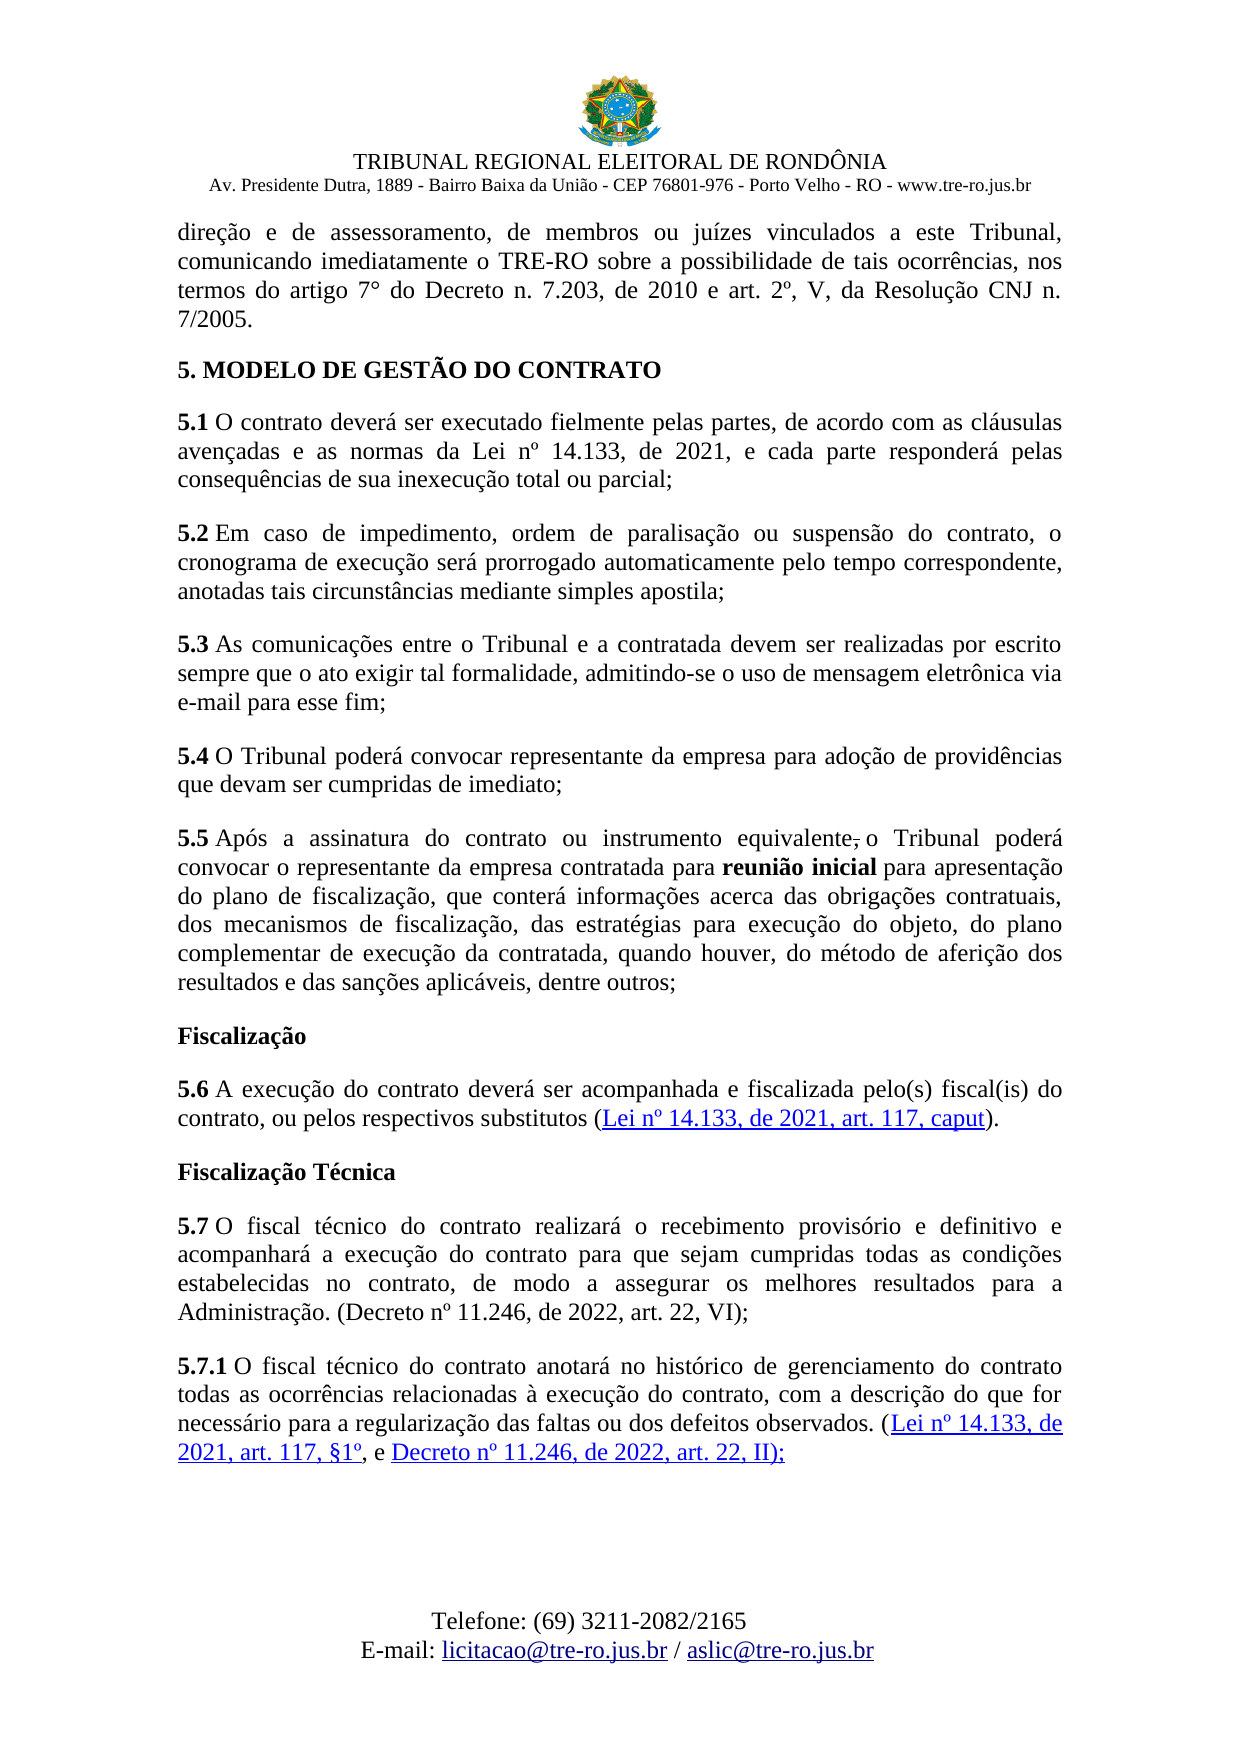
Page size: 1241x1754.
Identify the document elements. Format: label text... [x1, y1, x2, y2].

text 5.7.1 O fiscal técnico do contrato anotará no histórico de gerenciamento do contrato todas as ocorrências relacionadas à execução do contrato, com a descrição do que for necessário para a regularização das faltas ou dos defeitos observados. (Lei nº 14.133, de 2021, art. 117, §1º, e Decreto nº 11.246, de 2022, art. 22, II); [177, 1351, 1063, 1466]
text 5.6 A execução do contrato deverá ser acompanhada e fiscalizada pelo(s) fiscal(is) do contrato, ou pelos respectivos substitutos (Lei nº 14.133, de 2021, art. 117, caput). [177, 1074, 1063, 1132]
text 5.4 O Tribunal poderá convocar representante da empresa para adoção de providências que devam ser cumpridas de imediato; [177, 741, 1063, 798]
text 5.2 Em caso de impedimento, ordem de paralisação ou suspensão do contrato, o cronograma de execução será prorrogado automaticamente pelo tempo correspondente, anotadas tais circunstâncias mediante simples apostila; [177, 518, 1063, 604]
text 5.7 O fiscal técnico do contrato realizará o recebimento provisório e definitivo e acompanhará a execução do contrato para que sejam cumpridas todas as condições estabelecidas no contrato, de modo a assegurar os melhores resultados para a Administração. (Decreto nº 11.246, de 2022, art. 22, VI); [177, 1211, 1063, 1326]
text 5. MODELO DE GESTÃO DO CONTRATO [177, 355, 1063, 384]
text Fiscalização Técnica [177, 1157, 1063, 1186]
text 5.5 Após a assinatura do contrato ou instrumento equivalente, o Tribunal poderá convocar o representante da empresa contratada para reunião inicial para apresentação do plano de fiscalização, que conterá informações acerca das obrigações contratuais, dos mecanismos de fiscalização, das estratégias para execução do objeto, do plano complementar de execução da contratada, quando houver, do método de aferição dos resultados e das sanções aplicáveis, dentre outros; [177, 823, 1063, 996]
text Fiscalização [177, 1021, 1063, 1049]
text 5.1 O contrato deverá ser executado fielmente pelas partes, de acordo com as cláusulas avençadas e as normas da Lei nº 14.133, de 2021, e cada parte responderá pelas consequências de sua inexecução total ou parcial; [177, 407, 1063, 493]
text direção e de assessoramento, de membros ou juízes vinculados a este Tribunal, comunicando imediatamente o TRE-RO sobre a possibilidade de tais ocorrências, nos termos do artigo 7° do Decreto n. 7.203, de 2010 e art. 2º, V, da Resolução CNJ n. 7/2005. [177, 217, 1063, 332]
text 5.3 As comunicações entre o Tribunal e a contratada devem ser realizadas por escrito sempre que o ato exigir tal formalidade, admitindo-se o uso de mensagem eletrônica via e-mail para esse fim; [177, 629, 1063, 716]
